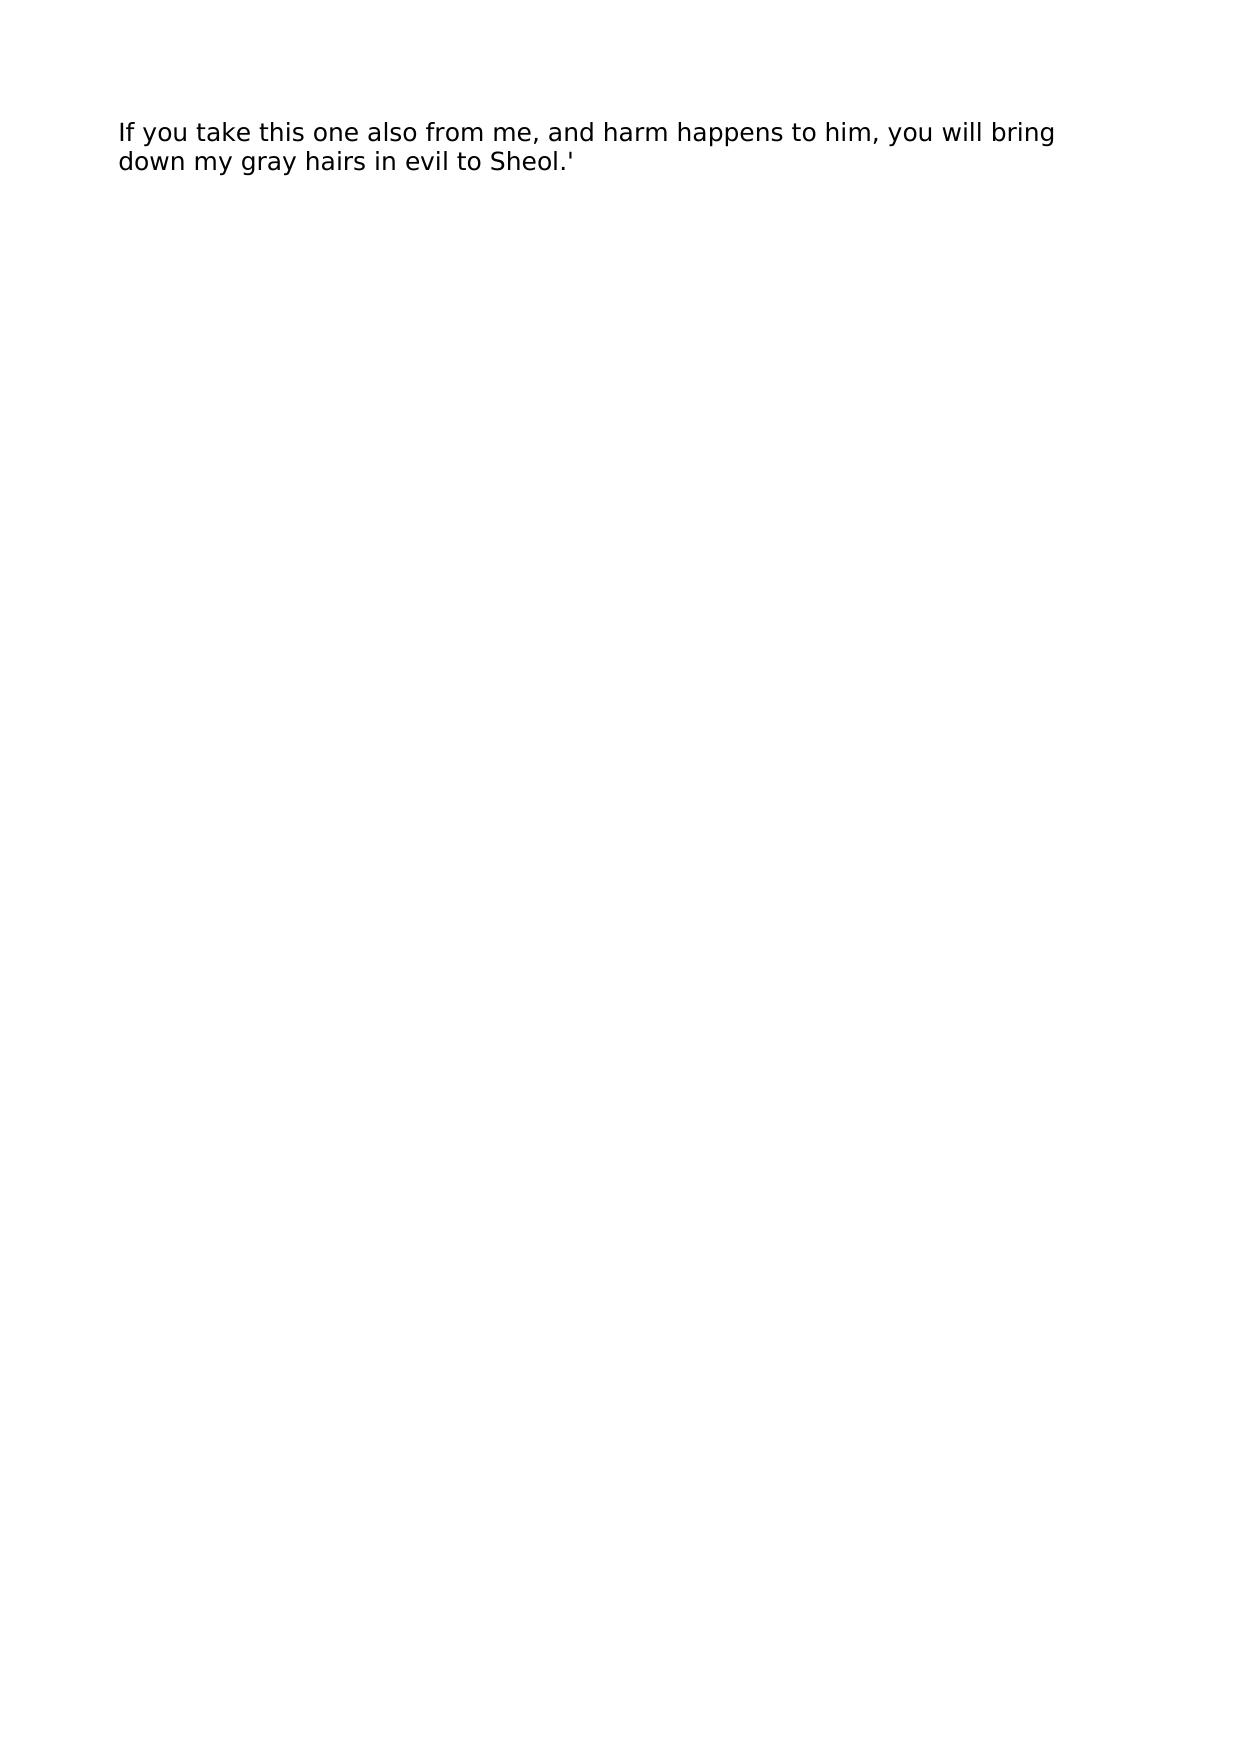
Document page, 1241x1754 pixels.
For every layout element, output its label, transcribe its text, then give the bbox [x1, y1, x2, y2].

text If you take this one also from me, and harm happens to him, you will bring down my gray hairs in evil to Sheol.' [118, 118, 1122, 176]
